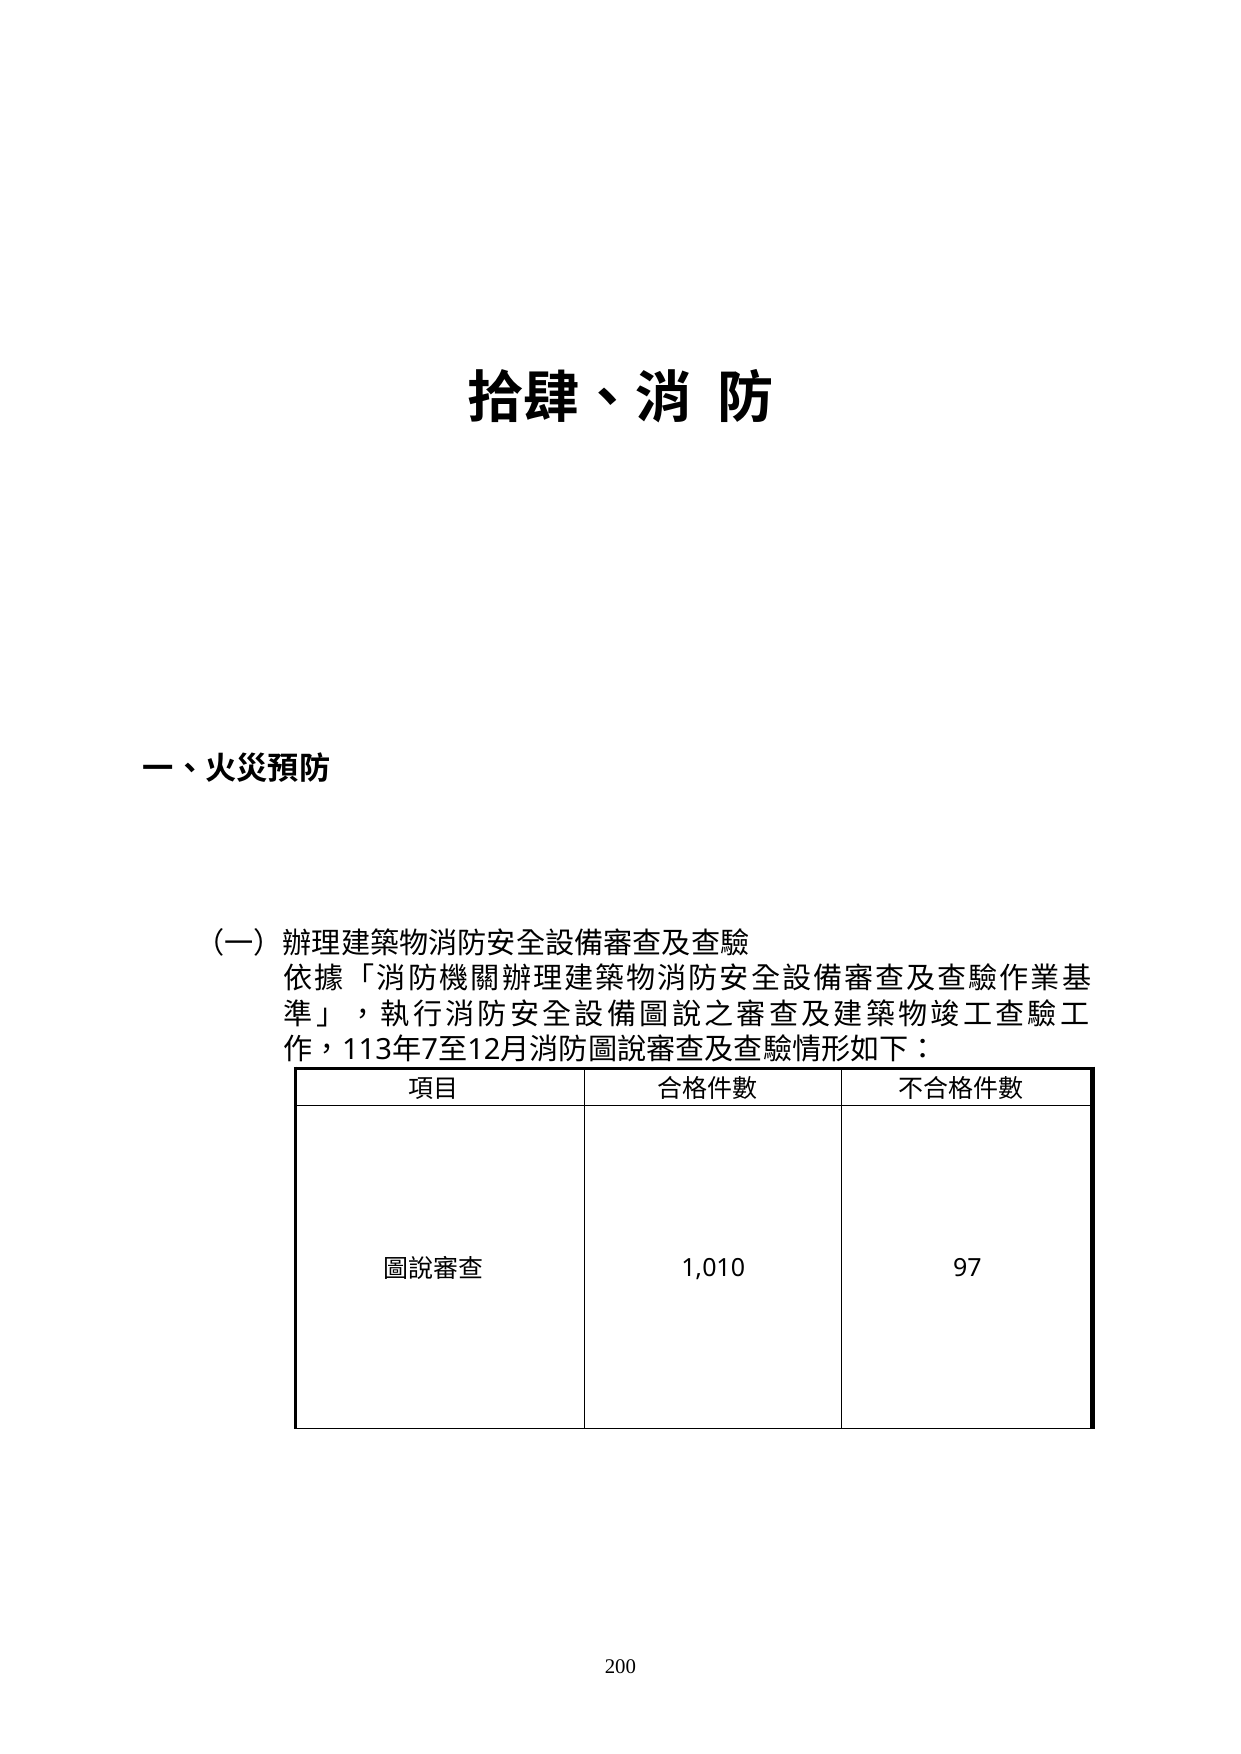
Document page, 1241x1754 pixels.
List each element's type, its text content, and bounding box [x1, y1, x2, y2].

text 拾肆、消 防 [148, 232, 1092, 554]
table_cell 圖說審查 [297, 1106, 584, 1428]
table_cell 1,010 [585, 1106, 841, 1428]
text 依據「消防機關辦理建築物消防安全設備審查及查驗作業基準」，執行消防安全設備圖說之審查及建築物竣工查驗工作，113年7至12月消防圖說審查及查驗情形如下： [283, 960, 1092, 1067]
text 一、火災預防 [143, 604, 1092, 927]
table_header 合格件數 [585, 1070, 841, 1105]
table_header 不合格件數 [842, 1070, 1090, 1105]
table_header 項目 [297, 1070, 584, 1105]
table_cell 97 [842, 1106, 1090, 1428]
text （一）辦理建築物消防安全設備審查及查驗 [195, 927, 1092, 960]
